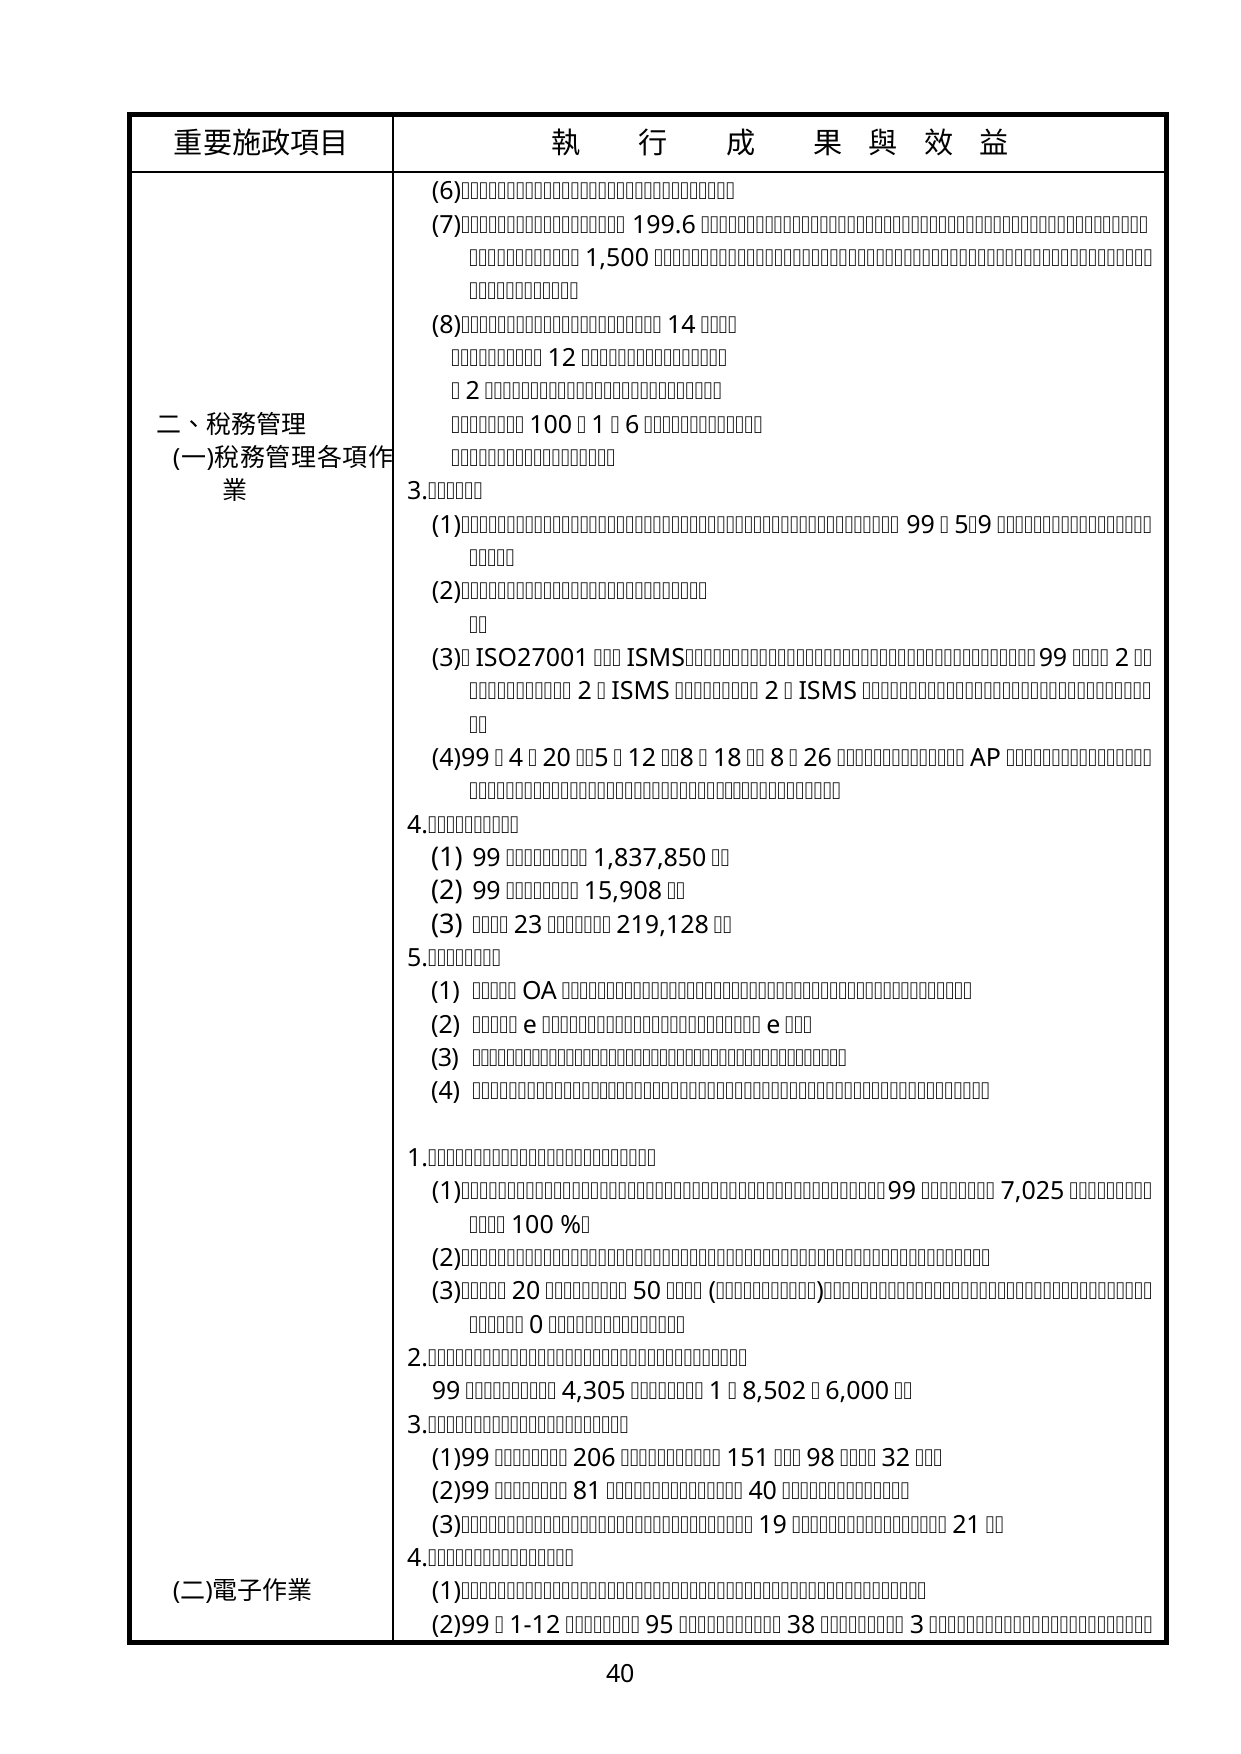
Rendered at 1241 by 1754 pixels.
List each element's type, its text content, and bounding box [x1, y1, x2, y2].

table_cell 1.原高雄市政府99年度歲入預算數為668.75億元，其中稅課收入336.69億元，非稅課收入109.81億元，補助收入222.25億元，預算執行率為90.80%。 2.原高雄縣政府(不含公所)99年度歲入預算數為429.93億元，其中稅課收入149.60億元，非稅課收入48.58億元，補助收入231.75億元，預算執行率為91.47%。 在歲入方面加強督促機關各項收入繳庫事宜，歲出方面嚴格審查各項 經費支出並確實執行。 1.賡續推動各機關學校辦理實體採購卡及網路採購卡業務。 2.各機關99年度實體卡刷卡金額為12.39億元，網路採購卡刷卡金額為0.31億元。 1.整合高雄市、縣、鄉鎮市公庫業務。 2.研擬有利大高雄的「財政收支劃分法」、「公共債務法」修法說帖，函送高雄縣市籍立法委員協助爭取合理之財源及舉債空間。 3.舉辦縣市合併公庫、專戶及歲入保留等財務相關業務處理方式宣導會，並順利發放合併後100年1月薪資。 積極督導各機關將各項規費、罰鍰、信託管理、財產及其他收入，依 照規定繳庫。 督導各機關確實依「高雄市政府所屬各機關學校收入憑證管理要點」 辦理。 1.99年度發行2期零息無實體公債共計193億元，充分運用年度債務付息預算，注意市場利率趨勢，掌握發行時點，節省利息支出。 2.按期別撥付本市債務基金發行公債之相關費用及還本付息等費用。 99年底開始整合高雄市、縣、鄉鎮市債務情形，以確實掌握合併後 的債務情況。 1.於99年4月6日辦理98年度公股代表考核。 2.高雄銀行99年度盈餘預算數為4億元，截至12月底稅前盈餘205,588千元，全年預算達成率51.39％。 3.公股代表對於該行處理重大事項，均於會商或會議議決前，就相關議題加註意見陳報市府。 1.於99年3月17日辦理該所98年度經營績效考核。 2.分別於99年1月及7月抽查質借品安全管理及存貨控管情形。 3.現行質借放款利率為月息9厘，發揮平衡民營當舖高利之功能。 4.99年度總收質人次43,901人，收質件數142,673件，總放款金額為13億5,766萬5,800元。 5.99年度盈餘預算數為1,456萬元，截至12月底稅前盈餘2,125萬元，全年預算達成率145.9％。 1.各社均依照章程規定，定期召開理、監事、社務會議暨社員代表大會，聽取各項工作報告、業務報告，審議各項提案。 2.各社人事升遷任用確實依照人事管理規則規定辦理，並督促加強員工職前及在職訓練。 3.督促建立各項制度，加強社員合作教育及增進社員福利。 1.各社存放款及代理業務均依規定辦理，經行政院金融監督管理委員會檢查之經營缺失事項，除監督檢討改善並予追蹤考核。 2.每月依據業務報告分析經營狀況，督導改善。 3.本年度派員查核第三信用合作社本、分部共5家變現性資產，尚未發現重大違失情形。 4.督導信用合作社於努力拓展業務外，並配合政府政策提高備抵呆帳提撥率、積極轉銷呆帳，99年度逾放比率有下降之情形。 督導各社辦理增股，充實自有資金，輔導監事會監察各項開支，糾正 不當開支，並加強稽核，防範舞弊之發生及開源節流俾利改善財務結 構。 1.督導農、漁會信用部依據政府金融法規辦理信用業務並追蹤考核。 2.督導農、漁會信用部積極清理逾期放款，加強催收以利業務，99年度逾放比率均有下降之情形。 3.督促追蹤金檢缺失改善情形。另配合經濟發展局、海洋局及農業局辦理年度考核。 4.本年度派員查核農漁會本、分部共36家變現性資產，尚未發現重大違失情形，並督導其確實辦理缺失改善後彙報行政院農業金融局。 1.訂定「高雄市政府辦理凡那比颱風災區各項稅捐減免作業要點」，災損民眾可依前項規定申請各項稅捐減免，包括房屋稅、地價稅、使用牌照稅及娛樂稅等，截至99年12月31日止共計減免53,333件、減免稅額4,309萬1,200元。 2.制訂因應縣市合併有關稅務法規草案，包括「高雄市房屋稅徵收自治條例」等7項法規，並送本府法制局進行審查事宜，其中「高雄市促進民間參與公共建設減免地價稅房屋稅自治條例」暨其施行細則、「高雄市私有歷史建築聚落文化景觀地價稅及房屋稅減徵標準」等3項法規已審查完竣。 本市99年度市稅預算數為309.5億元，截至99年12月底止實徵淨 額累計數303.4億元，達成率為 98.02 ﹪。 本市稅捐處積極戮力加強清理欠稅，99年度計徵起15.23億元。 1.依據本府99年度菸酒查緝抽查計畫，應抽查菸酒製造業、進口業、批發買賣業、販賣或使用未變性酒精業者共774家（原高雄市508家，高雄縣266家），截至12月31日止，已抽檢業者1263家（原高雄市680家，高雄縣583家），執行率163.18%。 2.99年查獲涉嫌違反菸酒管理法案件截至12月31日共155件（原高雄市82件，高雄縣73件），高雄市查扣違規菸品累計為5,122,966包，市值為2億3,266萬7,870元，違規酒品累計為8,034.57公升，市值為54萬6,790元。高雄縣查扣菸品累計為479,840包，市值為1,990萬1,725元，違規酒品累計為65,219.21公升，市值為681萬1,008元。總計查獲違規菸品5,602,806包，市值達2億5,256萬9,595元，查緝績效全國第一，而查獲違規酒品73,253.78公升，市值735萬7,798元，成績斐然。 3.99年菸酒查緝績效如下： (1)(原高雄市)配合財政部99年春節專案查緝查獲私劣菸績效，經 評定為全國第一名。 (2)(原高雄市)配合財政部99年第1次不定期私劣菸酒專案查緝查獲私劣菸績效，經評定為全國第2名。 (3)(原高雄縣）配合財政部99年第1次不定期私劣菸酒專案查緝查獲私劣菸績效，經評定為全國第1名。 (4)(原高雄縣)配合財政部端午節前私劣菸酒專案查緝查獲私劣酒 績效，經評定為全國第1名。 (5)(原高雄縣）配合財政部99年第2次不定期私劣菸酒專案查緝 查獲私酒績效，經評定為全國第2名。 4.99年配合本府、本市稅捐處、社區及地方性協會活動，在活動現 場共辦理25次菸酒管理法令宣導； 1月21日～27日於媒體發行 期刊，刊載「打擊菸酒私梟，官民聯手遏止不法」、「高雄市政府為 市民健康把關」等標題，彰顯本府希冀透過民眾之參與，共同聯手 打擊不法違規私劣菸酒品；3月9日、12日、16日、19日於平面 媒體刊載4則附圖之菸酒法令宣導廣告。3月19日市政廣播行銷 中心（行動市府），以「高雄市政府財政局私劣菸酒查緝全國第一 名」為主題，現場專訪本府財政局局長；4月3日委託電視台製作 「高雄市政府財政局-菸酒法令教育暨宣導」電視宣導影片； 5月 15日配合高雄市兒童福利協會發行之「GO、GO親子季刊第四期」， 於該刊物版面上刊載菸酒管理法令；10月16日～11月15日請廣 播電台製作菸酒法令廣播檔，於該廣播電台播出。7～10月間委託 平面媒體刊載菸酒法令宣導廣告。11月間配合本府財政局動產質 借所及平面媒體發行之「中華民國100年傳統民曆」，於該刊物之 內頁刊載菸酒法令宣導。10月9日～11月30日請本府環保局將財 政局製作印有菸酒法令宣導標語「私菸不入手、私酒不入口」之紅 布條，分交各行政區清潔隊加掛於清潔車輛，以加強宣導。 5.99年6月～12月底，為維護市民健康、保障合法業者權益及灌輸學生菸酒相關知識，本府財政局委外辦理「2010反私劣菸酒宣導活動」，該活動係為長期性及密集性之一系列宣導活動。本活動已完成辦理本市高中(職)以上校園(65場次)、民眾(44場次)及業者(98場次)宣導活動，共計207場次。 1.99年度原高雄市辦理2次銷毀已判決沒收或裁處沒入之違規菸酒品，總計銷毀私酒8 ,516.93公升，私菸450,480包。 2.99年度菸酒稅全年預算數為10億8,506萬5 ,000元（原高雄市6億416萬4,000元，高雄縣4億8,090萬1,000元），截至12月31日止本府已獲分配8億9,930萬8,345元（原高雄市4億9,589萬3,846元，高雄縣4億341萬4,499元），預算達成率為82.88%。 督導府屬各機關學校公用財產管理 (1)督促各管理機關依規定辦妥產權及管理機關登記。 (2)派員檢查各機關學校財產管理情形 99年度財產檢查，共計抽查本府家暴及防治中心等24個單位，檢查結果受檢單位成績85分(含)以上而未達90分以上者，計有凱旋國小、旗津國小等2個單位，已依規定對該等單位財產管理相關人員予以獎勵，其他單位因成績在70分以上而未達85分者，依規定不予獎懲。 (3)為增進本府各機關學校財產管理人員相關管理知能與常識、系統操作能力及縣市合併財產移接作業說明，於99年6月2、3、4日(分三場次)，共6小時，對財產管理人員舉辦教育訓練，訓練成果良好。 (4)為達到「有效管理公用財產、促進資源再利用」之願景，98年12月委外建置完成戀舊拍賣網，並於99年3月1日正式啟用，該網站除提供交換平台供市府各機關學校進行報廢公務物品之移撥外，亦提供拍賣平台供民眾競價購買，可提高報廢公務物品之利用效能，增加市庫收益，為提供民眾更多樣化選擇，另於99年8月將財政局動產質借所之流當品與環保局之資源回收品納入拍賣網進行拍賣。截至99年12月31日止，共計拍賣448項物件，總金額約43萬3,400元。 建立、管理完整正確產籍，指定管理機關 (1)清查無管理機關之市有土地，並依據都市計畫土地使用分區分別 指定相關單位接管，99年度共計指定16筆市有土地。 (2)市有公用動產依規定分類、編號，並設置財產分類明細表，每半 年報主管機關。 依照規定繳納房地稅捐。 對於本市市有土地及房舍應繳納之地價稅與房屋稅，均依規定於收到 繳稅通知單並核對清冊無誤後，依法繳納。 檢核方法採書面檢核及實地訪查二部分，書面檢核部分已於上半年執 行完畢，實地訪查部分於99年7月27日至8月12日共訪查「陸軍 總司令部」等5個撥用單位，訪查結果業以99年8月24日高市府財 三字第0990050376號函各受訪單位，就訪查發現之缺失檢討改進， 並列為加強財產管理參考，以增進市有財產使用效能。 1.99年3月訂定之「高雄縣市合併改制直轄市財產移交處理計畫」及「高雄縣市合併改制直轄市財產移轉及管理機關變更登記作業注意事項」以作為縣市合併財產移接作業之遵循。 2.已督促並協助各機關學校完成繕造財產移接清冊，並依規定期程完成後續產權變更事宜。 1.已出租市有非公用土地予以讓售。 2.市有非公用空地辦理標售。 3.99年度總計出售19億3,398萬元。 1.99年度房租收入1萬5,594元。 2.99年度土地租金收入1億1,978萬元。 3.99年度違約金收入152萬5,465元。 追收被占用市有非公用土地使用補償金，99年使用補償金收入4,339 萬元。 1.99年度提供交通局借用市有非公用空地，規劃作為臨時停車場計44筆，面積2.3公頃。 2.99年度提供區公所借用辦理綠美化作業計43筆，面積1.5公頃。 高雄縣市合併後，因應高雄都會區腹地增加，為加強公有財產多元 運用，於99年12月25日增設本科。 規劃以設定地上權方式引進民間技術、基金、人力及企業經營理念， 研議開發苓雅區成功段539、540地號、三民區三塊厝2小段1362 地號及鼓山區龍北段22地號等市有土地。 投資可促進地區發展之土地，加速市政建設，籌設「高雄市市有財產 開發基金」，運用市有財產之出售、出租、融資、土地開發權利金及 孳息收入等方式籌措財源，減少市庫負擔，增加資金運用之效率。 1.嚴格控制預算，促使庫款靈活調度： (1)建立各機關(工作計畫)歲出分配預算餘額資料檔，作為辦 理支付之依據。 (2)代理銀行將各機關學校收入繳款資料(保管金繳款書8,294 件、特種基金繳款書41,456件）、支出收回資料10,935件 ，(含高雄縣2,631件)匯入電子支付作業系統，作為辦理支付之依據。 (3)編製各類支付報表，提供上級決策參考。 2.加強支付資料審核，確保庫款安全，提供正確、迅速付款服務： (1)複核、簽放各機關學校付款支付資料237,808件(含高雄縣 49,931件)。 (2)複核各機關學校轉帳資料3,345件(含高雄縣1,047件)、移 轉資料207件。 (3)本年度支付淨額計255,193,893,083元(含高雄縣42,526,857, 504元)。 (4)提供支付資訊予各機關學校隨時查詢核對。 1.全年支付筆數345,008筆，簽發市庫支票77,622張，其中領回轉 發支票25,115張，自領支票6,556張，郵寄支票17,211張及存帳 支票28,740張（含高雄縣全年支付筆數97,325筆，簽發市庫支票55,623張，領回轉發支票4,091張，自領支票6,114張，郵寄支票17,196張及存帳支票28,222張。 2.受理動態密碼卡及放行憑證之申請、換發： 受理動態密碼卡及放行憑證之申請、換發共885件，金額67萬7,050元，並於支付系統設定使用權限。 3.定期或不定期查核代庫銀行受託辦理部分支付業務情形： 查核簽發市庫支票辦理情形3次，另查核電子支付作業系統安全控管2次。 4.辦理逾5年未兌市庫支票繳庫事宜： 依高雄市市庫集中支付電子作業處理要點第22點規定辦理逾5年未兌市庫支票繳庫共繳納1萬8,560元。 增加就業機會，降低失業率，並提振本市經濟 1.99年度計核准7家廠商，其中屬高雄軟體園區者計4家（含1家投資開發商）。 2.99年度共有40家廠商請領補貼款，融資利息補貼2,552萬元，租金補貼927萬元，房屋稅補貼284萬元，共計3,763萬元。 支付公債發行及還本付息手續費 透過債務基金按期支付所需費用並辦理公債還本付息手續。 支付歷年發行公債之利息 透過債務基金按期支付。 支付賒借收入利息 依賒借收入貸款金額及利率辦理利息支付手續。 支付調節庫款收支所舉借短期借款利息 按借款金額透過債務基金辦理撥付利息手續。 償還部分貸款及歷年發行公債本金 依還本期限辦理償還到期公債及借款本金。 1.加強推行為民服務工作，定期檢討成效，以落實為民服務 (1)充實改善各項服務及櫃台化作業，俾利民眾洽公，提昇服務績效。 運用現代化資訊與通信科技，強化全功能服務櫃台功能，整合運用各稅的電腦資訊，將納稅人經常洽辦之37項服務項目，集中於單一窗口並受理跨區申辦，迅速完成民眾洽辦事項，免除奔波久候之苦，達到隨到隨辦立即服務之目標。全年約20萬件績效卓著，落實「一處收件、全程服務」及「單一窗口」的便民服務。 為提昇服務品質，除平日實施中午不打烊辦公服務外，並於使用牌照稅、房屋稅及地價稅三大稅開徵期間實施「延時服務」及「引導服務」措施，擴大服務層面，民眾反應良好。 為照顧偏遠地區民眾，免除其舟車勞頓，設立旗津服務台，提供稅務諮詢及核發各種稅務證明等35種服務，便利離島居民申辦各項稅務案件，全年累計服務29,595件。 推行全國首創「稅單健康檢查-讓您稅的安穩」便民措施，「主動」協助納稅人檢視稅單，以維護其權益；此一前瞻創新之作法，經新聞媒體刊載已廣獲回響，全年累計服務95,207件。 設置「稅易通-客服務中心」提供民眾電話語音查詢申辦進度、預約服務或申辦稅務案件，民眾透過家中或公共電話撥打服務專線代表號2293363，服務地點無限延伸。客服中心全年累計受理查詢、申辦及預約服務1,484件。 (2)重新檢修機關網站之資料內容與服務功能，並首創增建「稅務電子證明系統」之線上即時查詢服務功能，如地價稅課稅明細表資料查詢、下載、列印服務等7項。讓納稅義務人查詢本人稅務資料不受時間及空間限制，提供更便民多元化的服務管道，有助於提昇網際網路服務品質。線上申辦全年共2,477件，網頁瀏覽查詢人次累計1,986,935次。 (3)為提昇稽徵服務品質，不斷加強員工各項訓練，以提昇本府服務形象。 為增進同仁業務之專業素養及技巧，開辦財政部財稅人員訓練所99年度「民法專題研修班－繼承及親屬篇」就地訓練，以提昇服務品質及工作效率，參訓人數高達115人。 辦理志工專業特殊訓練及座談會，受訓志工計42人，藉以加強志工租稅常識及提昇服務品質。 辦理「稅易通-客服務中心」種籽人員講習訓練，以利業務利推動。 派員參加市府及人發中心、財訓所辦理之相關為民服務訓練課程。 (4)辦理民眾意見調查，經由民眾對各項納稅服務或稽徵業務進行問卷調查，俾能檢討及反映實際作業狀況，以為改進之參考。 調查對象：設籍高雄市且年滿20歲以上之的民眾自由作答。 調查時間：自99年5月1日至5月31日止。 調查結果：本年度所作意見調查有效回收1,068件。 調查結果顯示如下： A.整體服務品質滿意度為98.22%，顯示一年來為民服務的 努力獲致民眾高度的評價。 B.稅務服務項目中以「服務櫃台人員的禮貌及服務態度」、 「志工人員的禮貌及服務態度」最令民眾滿意，滿意度高 達99.25%。 C.有關民眾建議事項，業已轉發相關單位全面檢討，以強化 為民服務品質。 (5)為落實為民服務工作，積極提昇為民服務品質，定期或不定期考核稅捐稽徵處各分處為民服務工作，並將考核結果函請各單位檢討改進。99年分別對稅捐稽徵處各分處執行書面考核、實地考核各1次，並彙整考核缺失，要求各分處檢討改善。 (6)為善用社會資源延伸服務據點，以加強為民服務，與本市各區公所、戶政事務所及民間企業建立跨官產合作關係，發揮資源共享效益，以提昇為民服務效能及形象。99年度累計服務29,122件績效良好。 2.訂定多元化之租稅教育及宣導活動計畫，並確實執行，使 納稅人瞭解各稅稅法規定，加強徵納雙方溝通，以提高納稅意願 (1)訂定99年度租稅教育及宣導工作計畫，並切實執行。 (2)舉辦租稅教育與宣導共計辦理407場次： 宣導租稅法令常識，維護市民納稅權益，全年不定期舉辦租稅宣導，市民反應熱烈，不但圓滿達成租稅宣導任務提升機關形象，更有助稅收及增進徵納雙方和諧關係： A.配合節日、節慶舉辦租稅宣導，舉如「結合99年高雄市 龍舟粽競賽世運體驗身區及愛河週邊系列活動」、「重陽節 聯歡租稅宣導活動」及「2010左營萬年季」、「結合跨年 晚會租稅宣導動」等活動。 B.為慶祝一年一度稅務節暨表揚對稅務有功人員，舉辦「 祝稅務節暨志工表揚」。 C.提升市民文藝氣息及生活品質，舉辦「結合99年藝術市 集活動」、「結合預言舞台劇」、「結合港都星光小學堂」、「結 合幸褔響宴活動」、「結合唐美雲歌仔戲」、「結合卡拉ok 歌唱比賽」等辦理租稅宣導，加強民眾正確之稅務認知。 D.提倡正當休閒活動，增進親子情誼促進家庭和諧，並適時 宣導租稅，舉辦「結合兒童節闖開活動」、「稅務夢公園使 用牌照稅開徵宣導」、「舞動租稅活力港都房屋稅開徵宣 導」、「綠能生活樂活稅月登山健走暨地價稅開徵宣導」等 活動。 加強租稅教育宣導，以建立民眾正確稅務觀念，全年不定期舉辦租稅教育講習，適時宣導租稅法令並解決民眾各項稅務疑義： A.加強培訓租稅宣傳隊，提升其專業素養及宣傳技巧，俾使 租稅教育與宣傳工作順利推展。 B.針對不同的納稅人需要，舉辦「租稅行動教室」、「租稅． 樂活．愛地球租稅教育」、「土地增值稅申報實務講習」、、 「租稅假日創意廣場」、「租稅Kuso－打狗租稅教育」及 「網路讀書會」等租稅教育課程。 C.加強學童及教師強租稅法令常識宣導及培養誠實納稅觀 念，舉辦「百萬奇蹟－稅務請搶答」、「夸父追稅－On Line 大作戰」、「2010租稅達人冠軍秀」、「好書交換」、及「作 文比賽」等租稅教育及宣導活動。 (3)利用媒體辦理各項宣導： 各稅開徵期間，利用發布新聞、張貼開徵海報及公告、懸掛布條、電子看板廣告、公車車體廣告、電視跑馬燈等媒體密集擴大宣傳，以全面廣為周知社會大眾，有效防止新欠提升稽徵績效。 編印各種稅務文宣資料：舉如宣導手冊、稅法輯要、節稅密碼、稅務小錦蘘、稅務講習講義等，分送納稅義務人或民眾參閱。 (4)加強新頒稅務法令及重要措施發布新聞及開闢稅務專欄： 本年度共發布新聞計493件，見報數達615件，除有助於建立民眾正確誠實納稅觀念，對稅制、稅政推動以及機關形象的提升更是助益良多。 1.徵收地價稅 99年度預算數57.5億元，實徵淨額為60.42億元，超徵2.92億元： (1)主動洽請工務局、地政處、國稅局、經濟發展局、國有財產局、交通局、民政局等單位提供課稅資料並落實查核運用，以確實釐正土地稅籍並正確開徵地價稅。 (2)積極執行全面清查作業，豐碩成果反應在擴增稅源上，致99年查定數55.91億元，較98年之54.47億元增加1.44億元，成長2.6％。 (3)執行99年度地價稅開徵、催徵工作計畫，於開徵前訂定地價稅宣導工作計畫，利用各項媒體廣為宣傳，提醒納稅人如期繳納，以提高徵績；開徵期間加強納稅諮詢及補單作業，並積極清理欠稅，輔導鉅額欠稅戶中國石油化學工業開發(股)公司繳納以前年度欠稅達4.16億元，致順利達成預算。 2.徵收土地增值稅 99年度預算數32億元，實徵淨額為29.24億元，短徵2.76億元： (1)移轉土地多為無漲價或低漲價之案件，其中免稅件數占總申報件數達62.9%，影響稅收甚鉅。 (2)本年上半年土地交易活絡，惟下半年已漸趨緩，下半年累計申報移轉案件較上半年減少，10月及12月應納稅額復較去年同期減少，雖已加強免稅、不課稅申報案件之審理及致力各項列管土地之清查，並加強掌控法院拍賣案件之稅額分配繳納情形，惟仍未能順利達成預算。 3.徵收契稅 99年度預算數13.5億元，實徵淨額為12.29億元，短徵1.21億元。 (1)本年度上半年房市交易較為活絡，惟下半年已漸趨緩，6月至10月申報房屋移轉案件及應納稅額均較去年同期減少，11月起移轉案件雖較為增加，然應納稅額並未同步成長。 (2)本年度雖加強涉屬契稅條例第12條第2項案件之列管及查核，以有效遏止逃漏及增加稅收，並落實契稅跨區申報及跨區查欠作業，便利納稅人就近及早完成申報，惟仍未能達成預算。 4.徵收房屋稅 99年度預算數51.5億元，實徵淨額為53.39億元，超徵1.89億元。 (1)確實運用營繕、營業登記、門牌整編、執行業務者設立異動、工廠設立及歇業、醫院診所等資料，以健全房屋稅籍並正確開徵房屋稅。 (2)執行99年房屋稅籍全面清查工作計畫，確實核對房屋稅籍，而使公平合理課稅，總計全年清查作業增加稅收0.83億元。 (3)執行99年度房屋稅開徵、催徵工作計畫，於開徵前廣為宣導開徵訊息，於開徵期間加強納稅諮詢及補單作業，並於滯納期滿積極清理欠稅，而致達成預算目標。 5.徵收印花稅 99年度預算數6億元，實徵淨額為6.06億元，超徵0.06億元： (1)訂定99年印花稅總檢查工作計畫，擇選經驗豐富、熟稔查核方法之同仁組成檢查小組進行查核，總計查核1,771家，自動補報補繳稅額15,557萬元，查獲違章商號28家及稅額30,027元。 (2)積極輔導營業人就應納憑證稅額較大者改以繳款書方式完納印花稅，除可避免銷花不合規定情形，又可防杜揭下重用之弊端，助益稅收。 (3)廣為蒐集應稅憑證資料，尤其對工程承攬業者及其立約相對人做篩選及有效查核，並發函輔導補習班、安養中心等辦理印花稅總繳（目前總繳商號已達1,770家），以確保稅收。 6.經徵工程受益費 楠梓2-5號等6條道路，自93年4月1日起分3年6期開徵，截至99年12月底止已徵起費額為1億1,369萬元。 1.徵收使用牌照稅 99年預算數34.5億元，實徵淨額為34.55億元，超徵0.05億元。 (1)辦理車輛稅籍資料與監理處車籍資料互相勾稽，並予釐正。 (2)加強清查欠稅人戶籍地址，若查得新址，即予更正投遞住所，再以雙掛號寄發，逾滯納期滿未繳即移送強制執行，本年度共移送31,255件。 (3)釐正納稅人投遞地址，提高開徵繳款書送達率，利於稅款之徵起，減少新欠發生。 (4)車輛總檢查計畫： 路邊收費停車格車檢： 含高雄市審計處交查96、97年之路邊收費停車資料，移送裁罰計4,915筆，補徵稅額1億,224萬元，裁處罰鍰1億5,183萬元。 違章車牌自動辨識系統車檢： 已查獲本市未稅及無牌使用公共道路移送裁罰者1,599輛，補徵稅額1,737萬元，裁處罰鍰2,243萬元；另查獲屬外縣市違章車輛，已函請所屬稅捐稽徵機關依規定辦理。 (5)施行「退稅憑單」，採隨到隨辦方式，縮短作業流程，加強便民服務，頗獲好評。 (6)對於身心障礙車輛免稅案件，訂定清查計畫，針對全國戶政交查之異常資料分批逐筆詳查，其中已不符免稅規定者計1,894件，已全部恢復課稅並追繳稅款，計補徵稅額1,271萬元。 2.徵收娛樂稅 99年預算數1.5億元，實徵淨額為1.4億元，短徵0.1億元。 (1)加強稅籍清查，輔導業者辦理設立之業者均為小吃部附設卡拉OK及搖搖馬等小型娛樂業，而經營情況未見改善而辦理停、歇業之業者，大多為視聽歌唱及電動玩具等大型娛樂業（如王朝視聽歌唱行每月查定稅額10萬8,000元，98年繳稅最多第三名），致稅收減少。 (2)今年1至12月在高雄巨蛋舉辦之臨時公演計12場，除江蕙之演唱會稅額達160萬元外，其餘每場之稅額介於10萬元至40萬元之間，賣座不如預期。 1.辦理稅款劃解 配合金融機構臨櫃代收各類國稅地方稅繳款書金資流作業，將所收稅款辦理轉正解繳市庫。 2.退稅納入電腦一貫作業 99年度辦理退稅共計27,549件，金額1億8,248萬元。 3.宣導多元化轉帳納稅方式 99年度納稅人使用多元化轉帳納稅共計639,708件，其中委託轉帳113,353件，自動櫃員機12,420件，信用卡30,436件，便利商店482,244件，電話語音460件，晶片金融卡795件。 4.欠稅清理 為加強防止新欠清理舊欠，訂定年度欠稅清理計畫函轉各單位確實執行，99年度計徵起舊欠9億6,525萬元。 5.稅捐保全措施 (1)10萬元以上大額欠稅案件，經查有欠稅人財產，即函請地政、監理機關辦理禁止處分登記，99年度為塗銷禁止處分而繳清欠稅案件計2,637件，徵起稅額1億1,610萬元。 (2)欠稅額達到限制出境標準者，即陳報財政部轉請內政部入出國及移民署限制欠稅人出境，99年度為解除出境限制而繳清欠稅案件計580件，徵起稅額2,528萬元。 6.債權憑證之清查。 99年度執行憑證再移送行政執行處強制執行而徵起舊欠計6,262件，金額3,896萬元。 7.欠稅移送執行 99年度滯納稅款及罰鍰案件移送強制執行共計87,434件，金額8億5,020萬元，徵起33,421件，金額2億9,039萬元。移送件數徵起率38.22%，移送執行金額徵起率34.16%。 8.配合行政執行處執行 執行人員除派駐執行處收取執行案款，處理執行命令扣薪、扣存款等匯票、支票兌領外，並協助引導執行書記官前往現場執行。 9.參與債權分配 99年度法拍申報債權參與分配案件計4,108件，金額9億1,793萬元，其中土地增值稅獲分配1億7,760萬元，房屋稅等其他稅款獲分配7,823萬元，合計2億5,583萬元。 1.實施電腦線上作業及查詢 (1)高雄市西區稅捐稽徵處各項稅目（土地增值稅、契稅、房屋稅、地價稅、牌照稅、娛樂稅…等）申報、開徵、過戶釐正作業，皆可跨全市各分處辦理及查詢，全功能櫃台服務計41,478件。 (2)跨國稅局查詢租賃或執行業務計20,886件。 (3)戶政網路戶籍查詢計317,488件。 (4)健保資料及郵匯資料查詢計22,736件。 (5)查詢地政處(地籍)、都發局(土地分區使用)、民政局(建物門牌)等資料計368,308件。 (6)每日提供高雄市稅收快報、退稅快報資料計1,673,801件及26,310件。 (7)納稅人限制出境傳輸查詢計3,532件。 (8)查詢全國財產及綜合所得稅、營業稅等資料計1,236,366件及588,835件、151,873件。 2.持續推展稅務自動化作業 (1)落實稅務業務資訊化，執行各稅開徵、稅款解庫、銷號、欠稅催繳、移送執行、徵收管理、會計等全面電腦化作業，維護稅務徵收各項作業，縮短處理作業時間，跨機關服務，提昇行政作業效率，提供各項便捷為民服務。 (2)推展執行財政部稅務入口網路線上申辦及查詢作業計1,179件。 (3)持續推廣地方稅網路申報作業，舉辦租稅宣導活動，並於各大媒體持續宣傳及推廣，大幅提昇網路使用意願，總計99年度地方稅網路申報案件共29,772件，較去年大幅成長10.7倍，有效提昇網路申報作業績效。 (4)配合各稅繳款書條碼化作業，進行金融機構臨櫃代收條碼化繳款書金資流作業，於99年7月全面實施後，加速稅款解庫速度。 (5)運用社會局每月提供之檔案，查核牌照稅免稅車輛檔計32,398件。 (6)持續推展「欠稅影像掃描移送執行整合系統」，有效提昇作業效率。 (7)「稅務電子證明系統」獲經濟部補助經費199.6萬元，新增提供地價稅課稅明細表、使用牌照稅稅籍、退稅及轉帳納稅資料等查詢服務項目，提供多元化服務平台，全年度服務件數已超過1,500件，大幅提昇便民服務績效。並獲高雄市政府所屬各機關建立參與及建議制度評選獲得第二名，參加「行政院所屬各機關建立參與及建議制度」評選。 (8)因應高雄縣市合併稅務資訊整合作業，會議討論共14次（由財 政部財稅資料中心主持12次會議，與高雄縣政府地方稅務局會 議2次），並配合本市成立東、西區稅捐稽徵處，建置雙方連線 之光纖線路，已於100年1月6日完成稅務資料庫整併及連線 作業，完成縣市合併稅務資訊整合作業。 3.維護資通安全 (1)成立資通安全處理小組，加強緊急通報應變能力，並防範資通安全事件危機，並配合高雄市政府資訊處分別於99年5、9月進行電子郵件社交工程演練，均符合規定標準。 (2)建置內外網路實體隔離設備，有助提昇資訊安全，阻絕不法入 侵。 (3)依ISO27001認證之ISMS（資訊安全管理系統）規定，落實資訊軟、硬體之安全、管制與維護，強化資通安全。99年度辦理2次資訊作業內部稽核，並進行2次ISMS資訊安全外部稽核及2次ISMS資訊安全內部稽核作業，過驗證複核，有效發揮資通安全之預防矯正功能。 (4)99年4月20日、5月12日、8月18日及8月26日實施災變回復模擬演練，模擬AP主機、資料庫磁碟陣列故障時與備援主機之資料移轉演練，確保在最低時間內回復正常作業，維護稅捐稽徵處業務順利安全運轉。 4.辦理稅款劃解資料登錄 99年度登打繳款書件數1,837,850件。 99年銷號異常處理計15,908件。 代為處理23縣市稅款資料計219,128件。 5.辦公室自動化作業 推動辦公室OA自動化，整合相關辦公室業務，例如電子公文收發、公文管理、人事差假、薪資、人民陳情案件管制等。 已建立同仁e化內網電子信箱，簡化傳遞流程，提昇行政效率，達成e化目標 已建立內網知識管理平台，有利於同仁熟悉各項稅務操作流程、資訊作業相關規定及充實專業知識。 為落實無紙化作業之推廣，於稅捐稽徵處各單位加裝乙套掃瞄套件於網路影印機上，以簡化公文傳閱及減少影印保留之公文紙張。 1.審慎處理違章案件，以保障受處分人權益並維護租稅公平 (1)違章案件均由審理人員，充分審視違章證據，澈底瞭解案情，依法審慎處理，以符公平合理之課稅目的。99年度受理違章案件7,025件，皆已審查結案，辦結率達100 %。 (2)對審理確定之違章案件均填具審查報告書及裁處書，層轉審核；另對於簡易違章案件，以裁處書兼代審查報告書，以提昇行政效率。 (3)屬漏稅額在20萬元以上或行為罰在50萬元以上 (使用牌照稅裁罰案件除外)，均提送裁罰審議小組審議，並按審議決定製作裁處處書。本年度提送裁罰審議小組審議案件計0件，已決議通過並作成裁罰處分。 2.加強違章罰鍰案件之送達催繳及移送行政執行處強制執行，以提高罰鍰徵起績效 99年違章罰鍰繳納件數計4,305件，罰鍰實徵數計1億8,502萬6,000元。 3.加強辦理行政救濟案件，以保障並維護納稅人權益 (1)99年受理復查案件計206件，已作成復查決定書計151件（含98年受理者32件）。 (2)99年提起訴願案件計81件，提起訴訟案件（含上訴審）計40件，均已依限答辯並出庭辯論。 (3)復查案件，經審核確有計算錯誤或適用法令錯誤，改按更正程序處理者計19件；經輔導溝通後，撤回復查申請者計21件。 4.妥慎受理、列管民眾檢舉逃漏稅案件 (1)檢舉案件均由專人並以密件處理，檢舉人身分資料由專人登記密封後，再派由承辦人辦理查核，確保檢舉人之權益。 (2)99年1-12月受理檢舉案件計95件，其中檢舉國稅部分計38件，其他單位部分計3件，均立即轉請高雄市國稅局及主管機關辦理逕復檢舉人；另檢舉地方稅部分計54件，已辦結者計50件，均已將調查結果函復檢舉人。 (3)99年1-12月經檢舉而查獲違章漏稅者計5案，經審理核定補徵稅額12萬7,217元及裁處罰鍰計10萬4,662元。 1.加強為民服務工作，定期檢討成效，以落實為民服務： (1)改善各項服務及櫃台化作業，提升服務績效。 積極辦理各項為民服務工作，設置全功能服務櫃台，並推行「中午不打烊」、「延時服務」、「跨區服務」、「社區服務隊」等多項業務，提供民眾更便捷的服務，整合運用各稅電腦資訊，將納稅人經常洽辦之37項服務項目，集中於單一窗口並受理跨區申辦，迅速完成民眾洽辦事項，免除奔波久候之苦，達到隨到隨辦立即服務之目標。(99年服務計76,213件) 「稅務新航-ND視訊服務網」與美濃區、甲仙區及燕巢區戶政事務所建置VoIP視訊電話，讓鄰近民眾即時申辦稅務資料，免除往返機關奔波，落實e化便民服務及節能減碳政策。(99年服務計3,865件) (2)重新建置東區稅捐稽徵處全球資訊網網站，以人性化介面擴大 網站服務功能並提升網際網路服務品質。（線上申辦全年服務計 27,800件，網頁瀏覽查詢人次累計4,951,437次） (3)為提升稽徵服務品質，持續加強員工各項訓練，以提升機關服務形象。 辦理為民服務專題等訓練課程，兩場參與訓練同仁及志工計310人；導引同仁正確服務觀念，及培養同仁優質的服務禮儀，進而提升為民服務品質。 於各稅開徵前安排勤前講習為民服務講習課程，激發同仁服務熱忱。 派員參加人發中心、財訓所辦理之相關為民服務訓練課程。 (4）辦理地方稅開徵期三階段民眾意見調查，經由對民眾各項納稅服務或稽徵業務問卷調查，以檢討及反映實際作業狀況，作為改進之參考。抽樣設計係採簡單隨機抽樣，有效回收問卷數三階段累計達3,027件。 調查結果顯示，整體服務品質滿意度為93.8%，較上一年度提昇0.2%，顯示本年度為民服務的努力深獲民眾高度的評價。 稅務服務項目中以「環境規劃及人員服務態度」最獲民眾讚賞。 有關民眾建議事項，業已轉發相關單位全面檢討，以強化為民服務品質。 (5)為積極提升為民服務品質，定期或不定期考核總、分處為民服務工作，並將考核結果函請各單位檢討改進。99年分別對總、分處執行書面考核及實地考核，並彙整考核缺失，要求總、分處檢討改善。 (6)主動協調戶政、稅捐、地政、建設、監理、消防、社會、公所等單位，整合服務流程，擴展便民服務項目，免除民眾奔波，有效提高行政效率及服務品質。(99年服務計326,034件) 2.訂定多元化之租稅教育及宣導活動計畫，並確實執行，使納稅人瞭解各稅稅法規定，加強徵納雙方溝通，以提高納稅意願 (1)訂定99年度租稅教育及宣導工作計畫，並切實執行。 (2)舉辦租稅教育與宣導共計辦理657場次。 宣導租稅法令常識，維護民眾納稅權益，全年不定期舉辦租稅宣導，民眾反應熱烈，不但圓滿達成租稅宣導任務提升機關形象，更有助稅收及增進徵納雙方和諧關係： A.配合節日、節慶舉辦租稅宣導，如結合「元宵節燈謎晚會 暨租稅宣導」、「青年節系列活動暨租稅宣導」及「結合 2009左營萬年季」、「內門宋江陣活動租稅宣導」、「『溫馨 五月-陽光媽媽』母親節知性成長暨租稅宣導」、「鳳荔文 化觀光季租稅宣導」、「慶祝端午節縣長盃龍舟錦標賽暨租 稅宣導系列活動」、「大崗山龍眼蜂蜜文化節租稅宣導」 等。 B.慶祝一年一度稅務節暨表揚對稅務有功人員，舉辦「稅務 節『健康稅月逗陣行』暨表揚大會租稅宣導活動」。 C.提升民眾文藝氣息及生活品質，結合「偶戲藝術節暨租稅 宣導活動」、「『看健康在跳舞』暨租稅宣導活動」、「『衛武 營湖畔星光音樂會』租稅宣導活動」、「『稅樂響宴』租稅 宣導活動」、「九番埤濕地『風華再現音樂饗宴』水資源保 育暨租稅宣導活動」、等，辦理租稅宣導，加強民眾正確 之稅務認知。 D.提倡正當休閒活動，增進親子情誼促進家庭和諧，並適時 宣導租稅，舉辦「稅務健康行-防治菸品稅捐逃漏租稅宣 導活動」、「反貪反賄作伙走、活力清廉新高雄-澄清湖健 行暨租稅宣導」、「財政部99年『統一發票盃』南區路跑 活動暨租稅宣導」、「看職棒換好禮中華職棒大聯盟租稅宣 導」、「發票換門票職棒熊蓋讚租稅宣導」、「自行車日(雙 湖連騎)租稅宣導活動」、「三代同歡愛無限租稅宣導愛心 園遊會」、「烏山頂泥火山、月世界親子繪畫創作暨租稅宣 導活動」、「灌溉活力擁抱愛勞工親子趣味競賽租稅宣導活 動」、「活力出口、繁榮台灣、歡喜向前走-輸出信用暨租 稅宣導健走活動」、「工業節『萬人逗陣齊步走』租稅宣導 活動」等活動。 加強租稅教育宣導，以建立民眾正確稅務觀念，全年不定期舉辦租稅教育講習，適時宣導租稅法令並解決民眾各項稅務疑義。 A.加強培訓租稅宣傳隊，提升其專業素養及宣傳技巧，俾使 租稅教育與宣傳工作順利推展。 B.針對不同的納稅人需求，舉辦「租稅講堂」、「地方稅網路 申報作業講習」、「地政士租稅講習」、「中小學校長會議」、 「工業會座談會」、「公寓大廈管委會租稅教育」及「相約 稅務局 共享稅教樂參訪」等租稅教育課程。 C.加強學童及教師租稅法令常識宣導及培養誠實納稅觀念， 舉辦「稅稅平安韻律舞蹈比賽」、「租稅種子教師培訓營」、 「租稅智慧王-So Smart租稅法令網路有獎徵答」、「租稅 魔法學苑」、「稅Q健檢-歲稅平安網路有獎徵答」、「相約 稅務局 共享稅教樂參訪活動」及「國中、國小學生租稅 課程校園巡迴活動」等租稅教育及宣導活動。 (3)利用媒體辦理各項宣導。 各稅開徵期間，利用發布新聞、張貼開徵海報及公告、懸掛布條、LED宣導、宣傳車體廣告、燈箱廣告及街路固定看板等媒體密集宣傳，以全面廣為周知社會大眾，有效防止新欠提升稽徵績效。 編印各種稅務文宣資料：如宣導手冊、節稅寶典、稅務食譜、稅罰知多少、稅務講習講義及各式宣導摺頁等，分送納稅義務人或民眾參閱。 (4)加強新頒稅務法令及重要措施發布新聞及開闢稅務專欄本年度共發布新聞計300件、稅務專欄計114則，見報數達564件，除有助於建立民眾正確誠實納稅觀念，對稅制、稅政推動以及機關形象的提升更助益良多。 1.徵收地價稅 99年度預算數20.77億元，實徵淨額為21.90億元，超徵1.13億元： (1)落實運用工務局、地政處、國稅局等機關通報之開工報告、公共設施完竣及營利事業登記等資料，以確實釐正稅籍並正確開徵地價稅。 (2)確實執行99年度地價稅稅籍清查工作，以健全土地稅籍並公平合理課稅，全年清查作業增加稅收計1.49億元。 (3)執行99年度地價稅開徵及催徵工作，在開徵前訂定地價稅宣導工作計畫，利用各種媒體廣為宣傳，提醒納稅人如期繳納，以提高徵績；開徵期間加強納稅諮詢及補單作業，於滯納期滿積極清理欠稅，順利達成預算目標。 2.徵收土地增值稅 99年度預算數33.94億元，實徵淨額為23.52億元，短徵10.42億元： (1)99年因景氣復甦，國內經濟逐漸成長，房地產市場交易也漸趨熱絡，本年實徵淨額23.52億元較上年度同期累計實徵淨額20.78億元，增加2.74億元，成長13.18%。 (2)惟移轉土地多為無漲價或低漲價之申報案件，尤免稅件數42,094件占總申報件數55,390件達75.99%，故影響稅收甚鉅，全年稅收僅23.52億元。 (3)為增加稅收，除加強免稅、不課稅申報案件之審理及致力列管土地之清查，並加強掌控法院拍賣案件之稅額分配繳納情形。 3.徵收契稅 99年度預算數2.96億元，實徵淨額為4.12億元，超徵1.16億元： (1)99年因景氣復甦，房市交易漸趨熱絡，除一般民眾購屋能力大幅提升外，投資者之投資意願亦提高。 (2)加強中途變更起造人名義案件之管制及查核，以防杜逃漏。 4.徵收房屋稅 99年度預算數25.23億元，實徵淨額為25.47億元，超徵0.24億元： (1)確實運用營繕、營業登記、門牌整編、執行業務者之設立異動、工廠設立及歇業、醫院診所等資料，以健全房屋稅籍並正確開徵房屋稅。 (2)執行99年房屋稅籍全面清查工作計畫，確實核對房屋稅籍，俾公平合理課稅，全年清查作業增加稅收計0.65億元。 (3)執行99年度房屋稅開徵、催徵工作計畫，於開徵前廣為宣導開徵訊息，於開徵期間加強納稅諮詢及補單作業，並於滯納期滿積極清理欠稅，終達成預算目標。 (4)因景氣復甦，房屋買賣熱絡，隨課徵收之房屋稅提前入庫，致整體實徵淨額較往年成長。 (5)大樹區義大世界等多處建築物陸續於99年興建完成，致全年稅收增加。 1.徵收使用牌照稅 99年預算數27.57億元，實徵淨額為28.07億元，超徵0.5億元： (1)辦理車輛稅籍資料與監理處車籍資料互相勾稽，並予釐正。 (2)加強清查欠稅人戶籍地址，若查得新址，即予更正投遞住所， 再以雙掛號寄發，逾滯納期滿未繳即移送強制執行，本年度共 移送16,060件。 (3)釐正納稅人投遞地址，提高開徵繳款書送達率，利於稅款之徵起，減少新欠發生。 (4)車輛總檢查計畫： 截至99年12月止車輛檢查查獲共計4,301輛，補徵稅額2,139 萬元，裁處罰鍰6,280萬元。 (5)對於身心障礙車輛免稅案件，訂定清查計畫，針對全國戶政交查之異常資料分批逐筆詳查，其中已不符免稅規定者計1,474件，已全部恢復課稅並追繳稅款，計補徵稅額1,103萬元。 2.徵收娛樂稅： 99年預算數0.43億元，實徵淨額為0.57億元，超徵0.137億元： (1)加強執行稅籍清查工作，積極輔導業者辦理設立登記及覈實查定營業頟，針對視聽歌唱業、網路休閒業等行業，列入重點查核對象。 (2)有效控管滯欠案件，滯納期滿未繳者即移送強制執行，本年度計移送1,657件，稅額327萬元。 3.徵收印花稅 99年度預算數1.88億元，實徵淨額為2.08億元，超徵0.2億元： (1)訂定99年印花稅檢查工作計畫，檢查期間，加強運用課稅資 料查核，致稅收較去年同期增加，其中輔導自動補報補繳家數計3,637家，稅額為2,663萬元。 (2)派員至前高雄縣政府發包中心及輔導各鄉鎮市公所、府外單 位傳真開立大額繳款書，方便得標廠商印花稅繳納，即時掌握稅源，共開立大額繳款書4,164份，稅額計2,028萬元。 1.辦理稅款劃解 本處代收稅款處於代收稅款後，解繳公庫暫收稅款專戶。加強核對各代收稅款處逕繳市庫之繳款書。在外縣市繳款者，俟外縣市稅捐稽徵機關送交之轉匯清單與匯款轉移通知書核對無誤後，併本市稅款辦理劃解作業。 2.退稅納入電腦一貫作業 99年度辦理52批次退稅，共計退稅21,033件，金額2億2,327萬元。 3.宣導多元化轉帳納稅方式 99年度納稅人使用多元化轉帳納稅共計691,972件，其中委託轉帳57,034件，自動櫃員機5,568件，信用卡15,500件，便利商店368,745件，電話語音298件，晶片金融卡371件。 4.欠稅清理 為加強防止新欠清理舊欠，訂定年度欠稅清理計畫函轉各單位確實執行，99年度計徵起舊欠5億5,800萬元。 5.採行稅捐保全措施： (1)10萬元以上大額欠稅案件，經查有欠稅人財產後，即函請地政、監理機關辦理禁止處分登記，99年度為塗銷禁止處分而繳清欠稅案件計299件，徵起稅額1億6,486萬元。 (2)欠稅額達到限制出境標準者，即陳報財政部轉請內政部入出國及移民署限制欠稅人出境，99年度為解除出境限制而繳清欠稅案件計33件，徵起稅額7,026萬元。 6.執行憑證之管理與清查： 99年度執行憑證再移送行政執行處強制執行而徵起稅款計9,671件，金額4,884萬元。 7.逾徵收期間欠稅之註銷 99年度逾徵收期間欠稅辦理註銷計15,479件，金額1億7,921萬元。 8.欠稅移送執行 99年度滯納稅款及罰鍰案件移送強制執行共計80,884件，金額5億5,405萬元，徵起34,117件，金額2億5,599萬元。移送件數徵起率42.18%，移送執行金額徵起率46.20%。 9.配合行政執行處執行 稅捐稽徵處執行人員除派駐執行處收取執行案款，處理執行命令扣薪、扣存款等匯票、支票兌領外，並協助引導執行書記官前往現場執行。 10.參與債權分配 99年度法拍申報債權參與分配案件計2,757件，金額7億4,470萬元，其中土地增值稅獲分配4億7,995萬元，房屋稅等其他稅款獲分配1億1,343萬元。 1.實施電腦線上作業及查詢： (1)各項稅目（土地增值稅、契稅、房屋稅、地價稅、牌照稅、娛樂稅…等）申報、開徵、過戶釐正等作業，提供跨全市各分處辦理及查詢，本處99年度全功能櫃台服務計76,213件。 (2)跨國稅局查詢租賃或執行業務計2,633件。 (3)戶政網路戶籍查詢計153,949件。 (4)存款資料查詢計240,566件，健保資料查詢計42,668件，勞保資料查詢計28,188件。 (5)地籍異動資料363,703件及重測異動資料88,894件，共計452,597件。 (6)每日提供本處稅收快報、退稅快報資料計1,244,095件及19,024件。 (7)納稅人限制出境傳輸查詢計561件。 (8)查詢全國財產及綜合所得稅、營業稅等資料各為277,281件、355,345件及41,491件。 2.持續推展稅務自動化作業： (1)落實稅務業務資訊化，執行各稅開徵、稅款解庫、銷號、欠稅催繳、移送執行、徵收管理、會計等全面電腦化作業，維護稅務徵收各項作業，縮短處理作業時間，跨機關服務，提升行政作業效率，提供各項便捷為民服務。 (2)推展執行財政部稅務入口網路線上申辦529件。 (3)地方稅網路申報作業於98年7月上線，配合舉辦教育訓練、租稅宣導及網路申報競賽等活動，大幅提升網路使用意願，總計99年度地方稅網路申報案件共26,151件，有效提升網路申報作業績效。 (4)配合各稅繳款書條碼化作業，進行金融機構臨櫃代收條碼化繳款書金資流作業，已於99年7月全面實施，提高銷號效率。 (5)運用社會局每週提供之檔案，查核牌照稅免稅車輛檔計34,544件。 (6)「欠稅影像掃描系統」於99年8月1日正式上線實施，並於5 月24、25日舉辦教育訓練，提供各業務承辦人使用，更有效提升欠稅作業效率。 (7)協助房屋稅與地價稅清查作業，建立房屋稅籍簿冊影像圖檔化，清查資料與稅務資訊平台銜接，並結合GPS及GIS定位功能，進行各項圖資與稅籍資料運用，快速提供完整清查資訊，跨平台整合系統開發同時達成工作簡化、健全稅籍目標。 (8)「房屋稅與地價稅外業清查作業整合系統」於99年7月正式上線實施，並建置完成房屋稅與地價稅伺服器、行動化、申辦台管理系統計100餘台及行動化管理筆記型電腦計43台，另於上線前7月6、7、8日分梯舉辦教育訓練，以期增裕庫收。 3.維護資通安全 (1)成立資安事件管理小組，加強緊急通報應變能力，並防範資通安全事件危機，並於99年10月26日完成資安通報演練。 (2)建置內外網路實體隔離設備，有助提升資訊安全，阻絕不法入侵。 (3)99年度辦理2次資訊作業內部稽核，有效發揮預防矯正功能。 (4)99年2月24日辦理AP主機毀損回復及資料庫毀損回復2項演練，99年8月17日辦理核心路由器異常回復演練，99年9月10日辦理岡山備援主機回復演練，確保在最低時間內回復正常作業，維護稅捐稽徵處業務順利安全運轉。 (5)97年推動導入ISMS並通過ISO 27001:2005驗證，98及99年持續推動通過複評並取得續審驗證證書。 4.辦理稅款劃解資料登錄 (1)99年度登打繳款書件數562,121件，金額53億9,621萬元。 (2)99年銷號異常處理計14,491件。 (3)代為處理其他23縣市稅款資料計56,475件。 5.辦公室自動化作業 (1)建置本處「行政資訊入口網」整合公文、差勤管理、知識庫、電子郵件管理、AD 密碼變更等現有各項資訊作業，成為單一簽入平台；以線上公告取代傳統紙本傳閱公文。 (2)配合行政院研考會「跨機關服務項目整合示範計畫」，建置社會救助補助資料批次代查調機制之跨機關便民服務，98年11月1日正式上線迄今仍持續推動。 1.審慎處理違章案件，保障受處分人權益並維護租稅公平 (1)違章案件均由審理人員，充分審視違章證據，徹底瞭解案情， 依法審慎處理，以符公平合理之課稅目的。99年度受理違章案 件11,307件，皆已審查結案，辦結率達100 %。 (2)對審理確定之違章案件均填具審查報告書及裁處書，層轉審核；另對於簡易違章案件，以裁處書兼代審查報告書，以提升行政效率。 (3)漏稅額或處罰鍰新台幣10萬元以上﹙使用牌照稅外﹚之違章案件，均提送裁罰審議小組審議，並按審議決定製作裁處書。本年度提送裁罰審議小組審議案件計8件，已決議通過並作成裁罰處分。 2.加強違章罰鍰案件之送達催繳及移送強制執行，提高罰鍰徵起績效 99年違章罰鍰繳納件數計8,320件，罰鍰實徵數計62,902千元。 3.加強辦理行政救濟案件，保障並維護納稅人權益。 (1)99年受理復查案件計277件，已作成復查決定書計176件(含98年受理者26件）。 (2)99年提起訴願案件計68件，提起訴訟案件(含上訴審)計35件，均已依限答辯並出庭辯論。 (3)復查案件經輔導溝通後，撤回復查申請者計67件。 4.妥慎受理、列管民眾檢舉逃漏稅案件： (1)檢舉案件均由專人並以密件處理，檢舉人身分資料由專人登記密封後，再派由承辦人辦理查核，確保檢舉人之權益。 (2)99年1-12月受理檢舉案件計109件，涉及其他機關應行辦理事項或屬國稅業務者，依規定通報或移送相關單位辦理計36件，另檢舉地方稅部分，均已將調查結果函復檢舉人。 (3)99年1-12月經檢舉而查獲違章漏稅者計42案，經審理核定徵稅額3,221,798元及裁處罰鍰計1,335,672元。 [394, 173, 1164, 1640]
table_cell 二、稅務管理 (一)稅務管理各項作業 (二)電子作業 [132, 173, 392, 1640]
table_header 重要施政項目 [132, 117, 392, 171]
table_header 執 行 成 果 與 效 益 [394, 117, 1164, 171]
